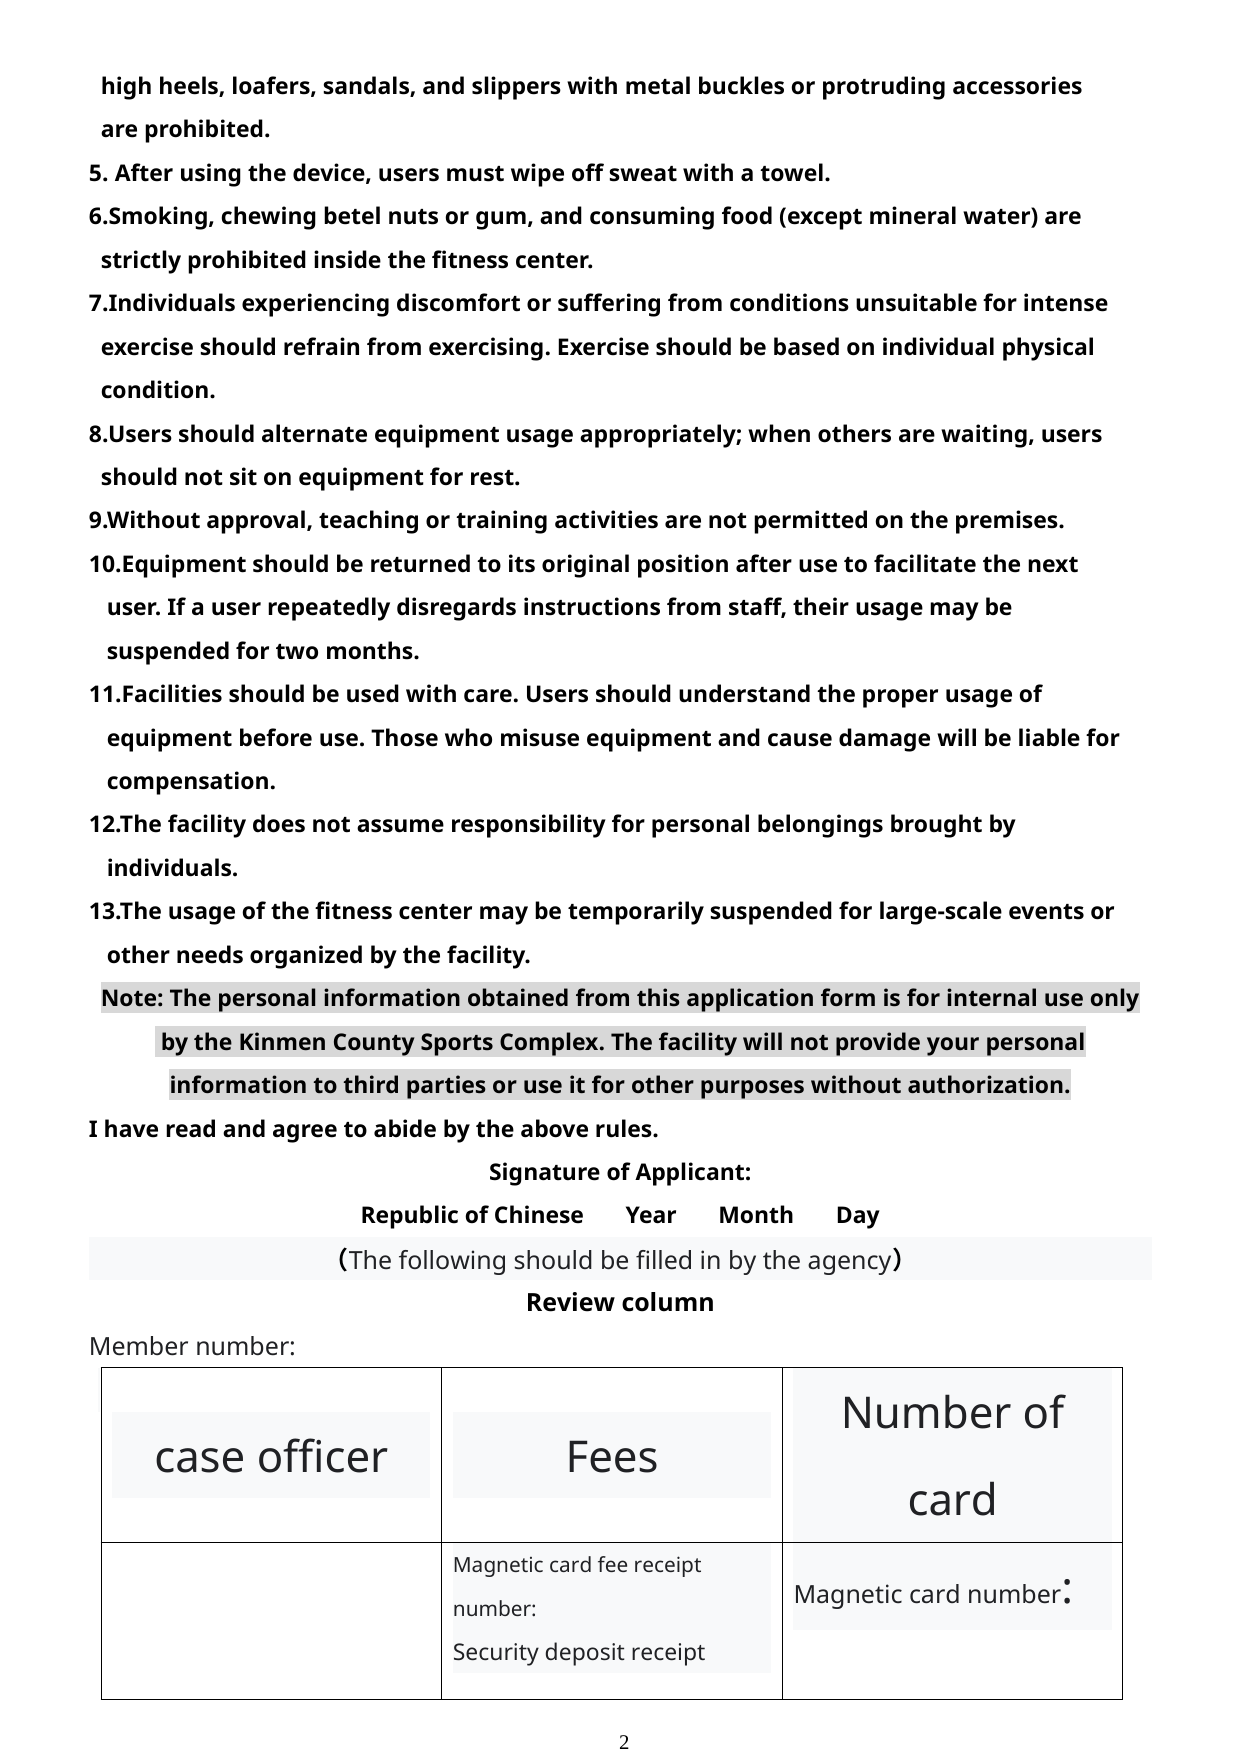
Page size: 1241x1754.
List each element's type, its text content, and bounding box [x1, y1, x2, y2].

text high heels, loafers, sandals, and slippers with metal buckles or protruding accessories [89, 64, 1152, 107]
text 10.Equipment should be returned to its original position after use to facilitate the next [89, 542, 1152, 585]
text 7.Individuals experiencing discomfort or suffering from conditions unsuitable for intense [89, 281, 1152, 324]
text user. If a user repeatedly disregards instructions from staff, their usage may be [89, 585, 1152, 629]
table_cell Magnetic card fee receipt number: Security deposit receipt number: [442, 1543, 782, 1699]
text （The following should be filled in by the agency） [89, 1237, 1152, 1280]
table_cell [102, 1543, 441, 1699]
text equipment before use. Those who misuse equipment and cause damage will be liable for [89, 716, 1152, 759]
table_header Fees [442, 1368, 782, 1542]
table_cell [97, 1542, 101, 1699]
text 11.Facilities should be used with care. Users should understand the proper usage of [89, 672, 1152, 716]
table_header [97, 1367, 101, 1542]
text Signature of Applicant: [89, 1150, 1152, 1193]
table_header case officer [102, 1368, 441, 1542]
text condition. [89, 368, 1152, 411]
text Review column [89, 1280, 1152, 1324]
text other needs organized by the facility. [89, 933, 1152, 976]
text individuals. [89, 846, 1152, 889]
table_header Number of card [1112, 1368, 1122, 1542]
text strictly prohibited inside the fitness center. [89, 238, 1152, 281]
table_header Number of card [783, 1368, 793, 1542]
text 12.The facility does not assume responsibility for personal belongings brought by [89, 802, 1152, 846]
text Member number: [89, 1324, 1152, 1367]
text compensation. [89, 759, 1152, 802]
text 9.Without approval, teaching or training activities are not permitted on the premises. [89, 498, 1152, 542]
text 6.Smoking, chewing betel nuts or gum, and consuming food (except mineral water) are [89, 194, 1152, 238]
text information to third parties or use it for other purposes without authorization. [89, 1063, 1152, 1106]
text Note: The personal information obtained from this application form is for internal use only [89, 976, 1152, 1019]
text by the Kinmen County Sports Complex. The facility will not provide your personal [89, 1019, 1152, 1063]
text 5. After using the device, users must wipe off sweat with a towel. [89, 151, 1152, 194]
text should not sit on equipment for rest. [89, 455, 1152, 498]
text 13.The usage of the fitness center may be temporarily suspended for large-scale events or [89, 889, 1152, 933]
text are prohibited. [89, 107, 1152, 151]
text 8.Users should alternate equipment usage appropriately; when others are waiting, users [89, 411, 1152, 455]
table_cell Magnetic card number: [783, 1543, 1122, 1699]
text I have read and agree to abide by the above rules. [89, 1106, 1152, 1150]
text Republic of Chinese Year Month Day [89, 1193, 1152, 1237]
text exercise should refrain from exercising. Exercise should be based on individual physical [89, 324, 1152, 368]
text suspended for two months. [89, 629, 1152, 672]
